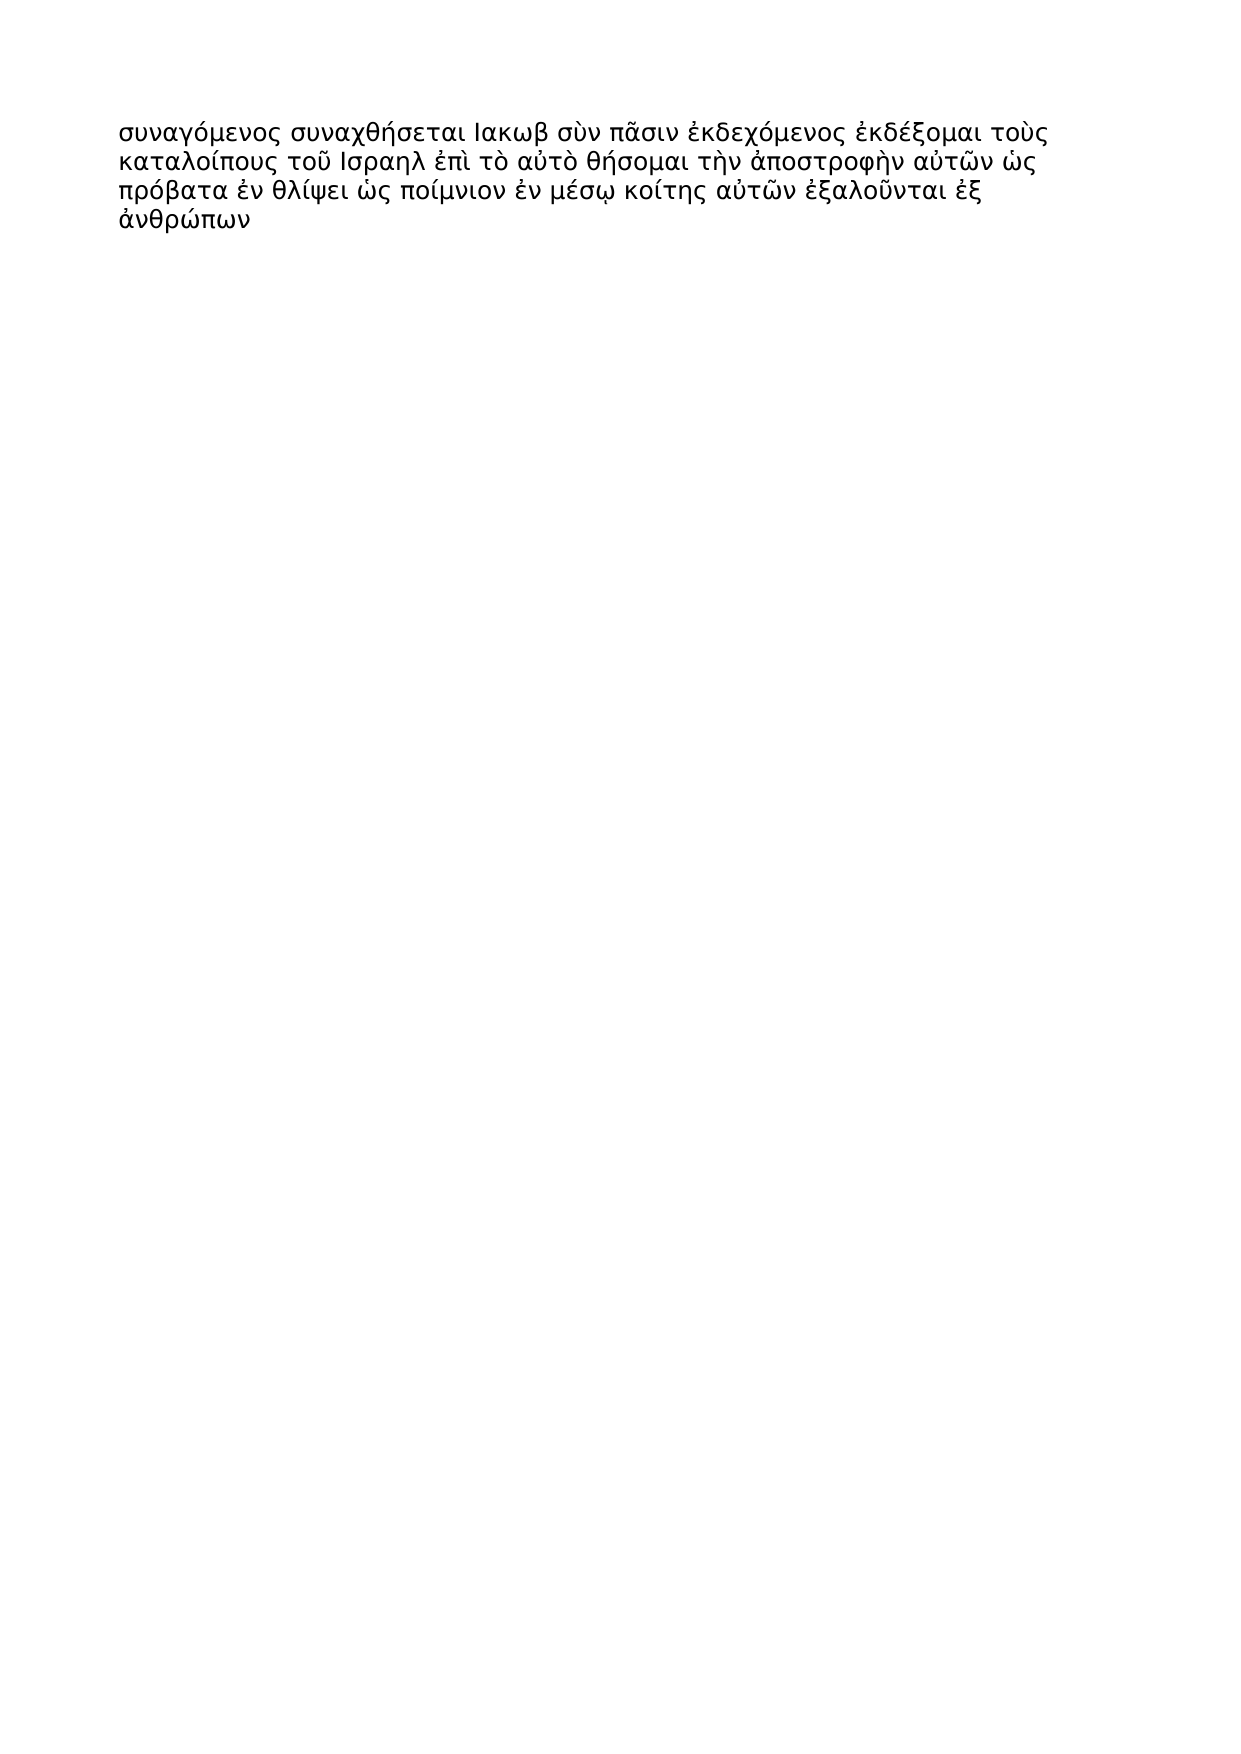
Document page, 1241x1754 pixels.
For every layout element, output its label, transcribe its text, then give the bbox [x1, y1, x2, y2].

text συναγόμενος συναχθήσεται Ιακωβ σὺν πᾶσιν ἐκδεχόμενος ἐκδέξομαι τοὺς καταλοίπους τοῦ Ισραηλ ἐπὶ τὸ αὐτὸ θήσομαι τὴν ἀποστροφὴν αὐτῶν ὡς πρόβατα ἐν θλίψει ὡς ποίμνιον ἐν μέσῳ κοίτης αὐτῶν ἐξαλοῦνται ἐξ ἀνθρώπων [118, 118, 1122, 235]
